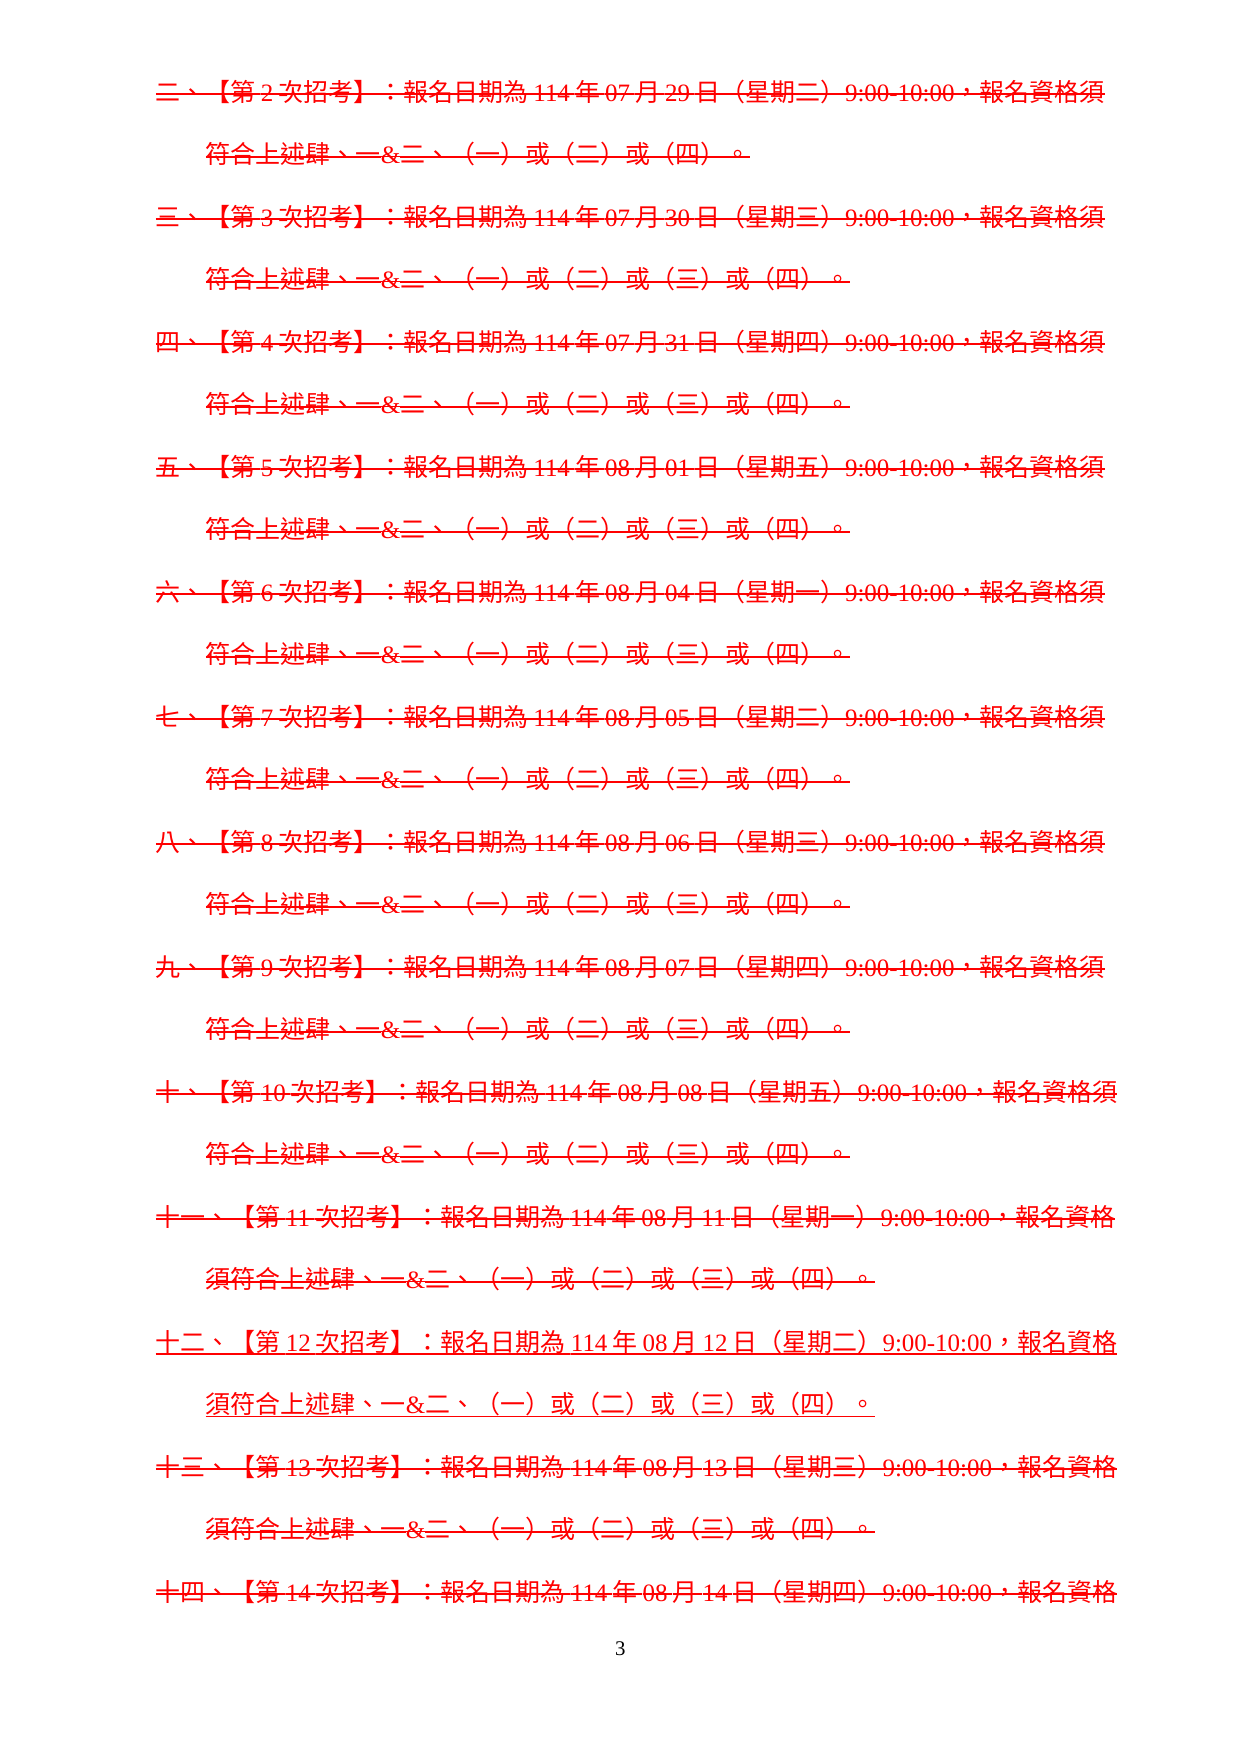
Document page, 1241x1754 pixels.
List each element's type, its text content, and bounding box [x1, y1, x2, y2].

text 六、【第6次招考】：報名日期為114年08月04日（星期一）9:00-10:00，報名資格須符合上述肆、一&二、（一）或（二）或（三）或（四）。 [156, 548, 1122, 673]
text 十一、【第11次招考】：報名日期為114年08月11日（星期一）9:00-10:00，報名資格須符合上述肆、一&二、（一）或（二）或（三）或（四）。 [156, 1173, 1122, 1298]
text 八、【第8次招考】：報名日期為114年08月06日（星期三）9:00-10:00，報名資格須符合上述肆、一&二、（一）或（二）或（三）或（四）。 [156, 798, 1122, 923]
text 十、【第10次招考】：報名日期為114年08月08日（星期五）9:00-10:00，報名資格須符合上述肆、一&二、（一）或（二）或（三）或（四）。 [156, 1048, 1122, 1173]
text 五、【第5次招考】：報名日期為114年08月01日（星期五）9:00-10:00，報名資格須符合上述肆、一&二、（一）或（二）或（三）或（四）。 [156, 423, 1122, 548]
text 二、【第2次招考】：報名日期為114年07月29日（星期二）9:00-10:00，報名資格須符合上述肆、一&二、（一）或（二）或（四）。 [156, 48, 1122, 173]
text 七、【第7次招考】：報名日期為114年08月05日（星期二）9:00-10:00，報名資格須符合上述肆、一&二、（一）或（二）或（三）或（四）。 [156, 673, 1122, 798]
text 九、【第9次招考】：報名日期為114年08月07日（星期四）9:00-10:00，報名資格須符合上述肆、一&二、（一）或（二）或（三）或（四）。 [156, 923, 1122, 1048]
text 十二、【第12次招考】：報名日期為114年08月12日（星期二）9:00-10:00，報名資格須符合上述肆、一&二、（一）或（二）或（三）或（四）。 [156, 1298, 1122, 1423]
text 十四、【第14次招考】：報名日期為114年08月14日（星期四）9:00-10:00，報名資格 [156, 1548, 1122, 1611]
text 三、【第3次招考】：報名日期為114年07月30日（星期三）9:00-10:00，報名資格須符合上述肆、一&二、（一）或（二）或（三）或（四）。 [156, 173, 1122, 298]
text 四、【第4次招考】：報名日期為114年07月31日（星期四）9:00-10:00，報名資格須符合上述肆、一&二、（一）或（二）或（三）或（四）。 [156, 298, 1122, 423]
text 十三、【第13次招考】：報名日期為114年08月13日（星期三）9:00-10:00，報名資格須符合上述肆、一&二、（一）或（二）或（三）或（四）。 [156, 1423, 1122, 1548]
